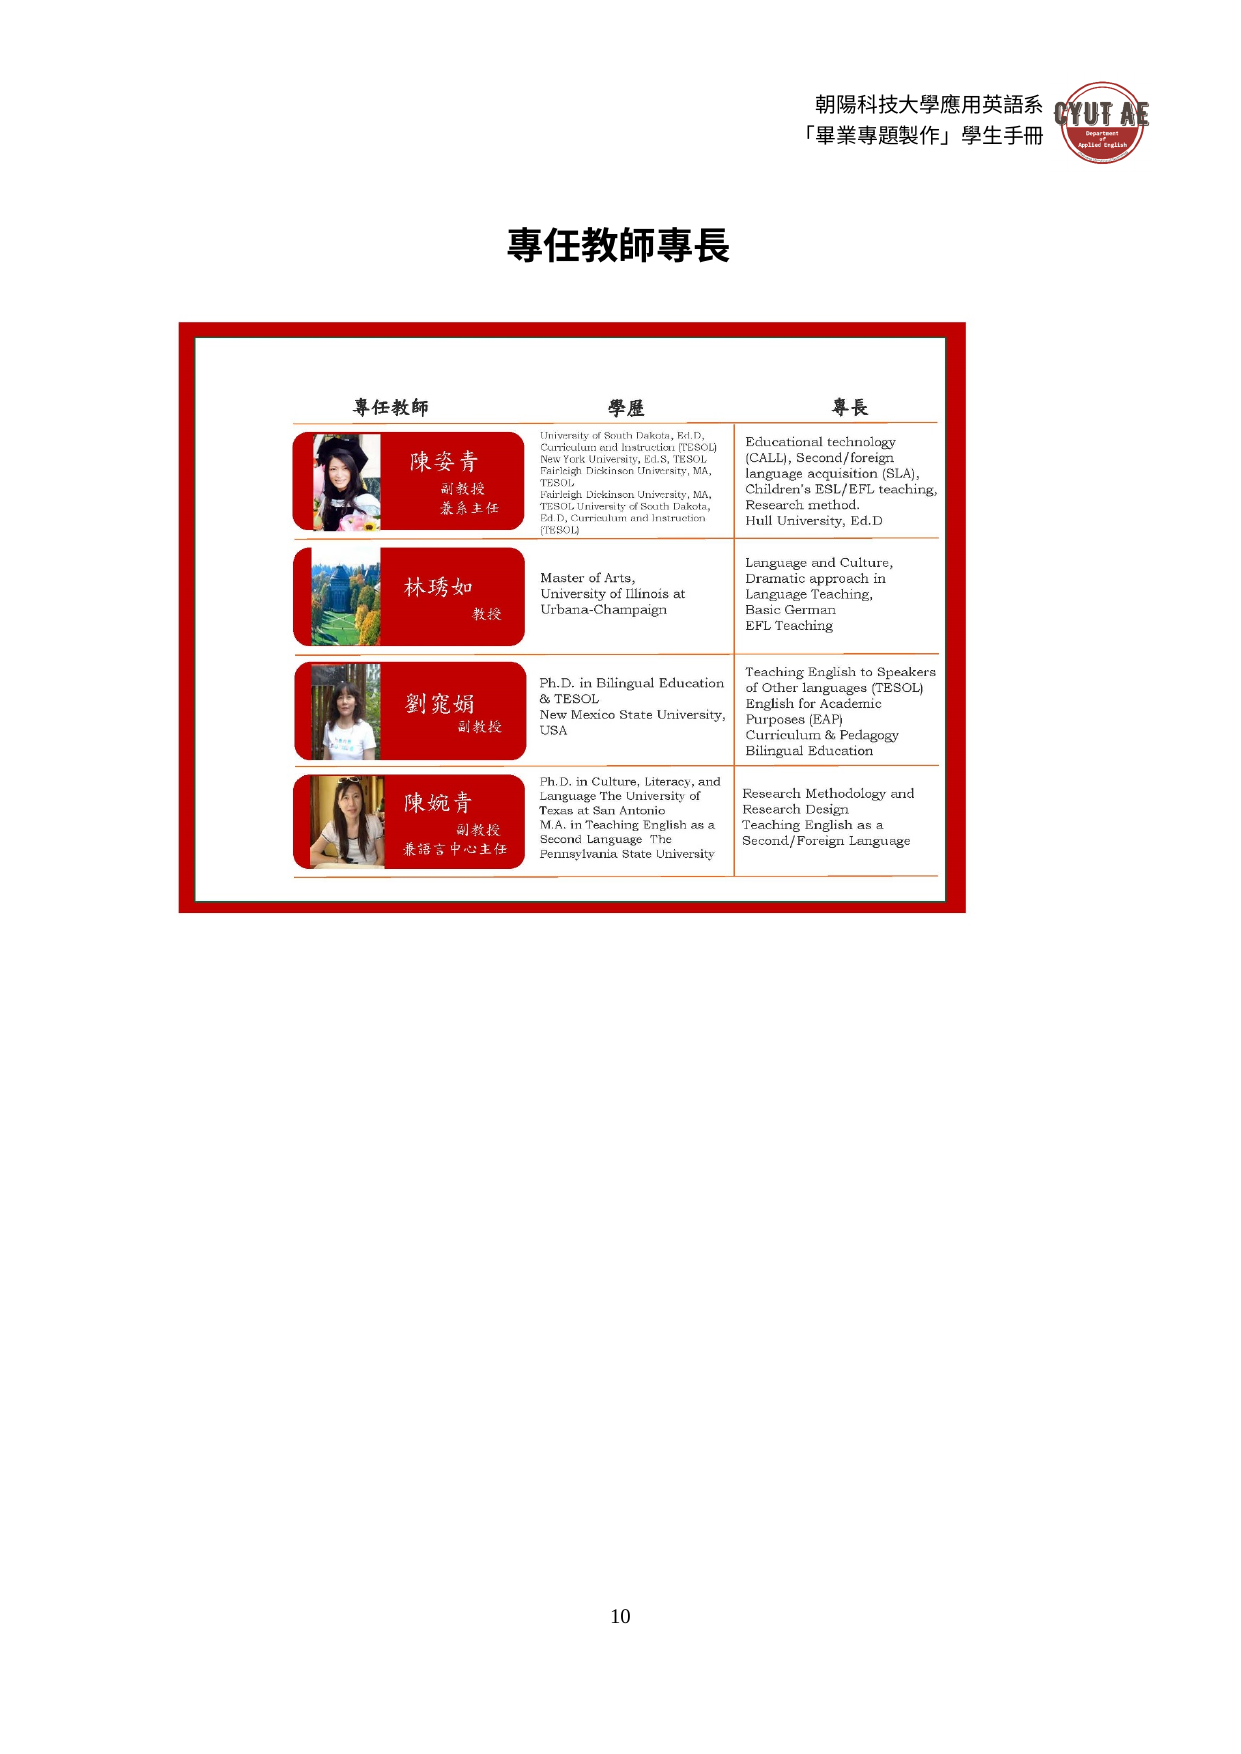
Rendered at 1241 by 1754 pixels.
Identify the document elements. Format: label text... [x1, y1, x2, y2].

text 專任教師專長 [37, 201, 1200, 264]
